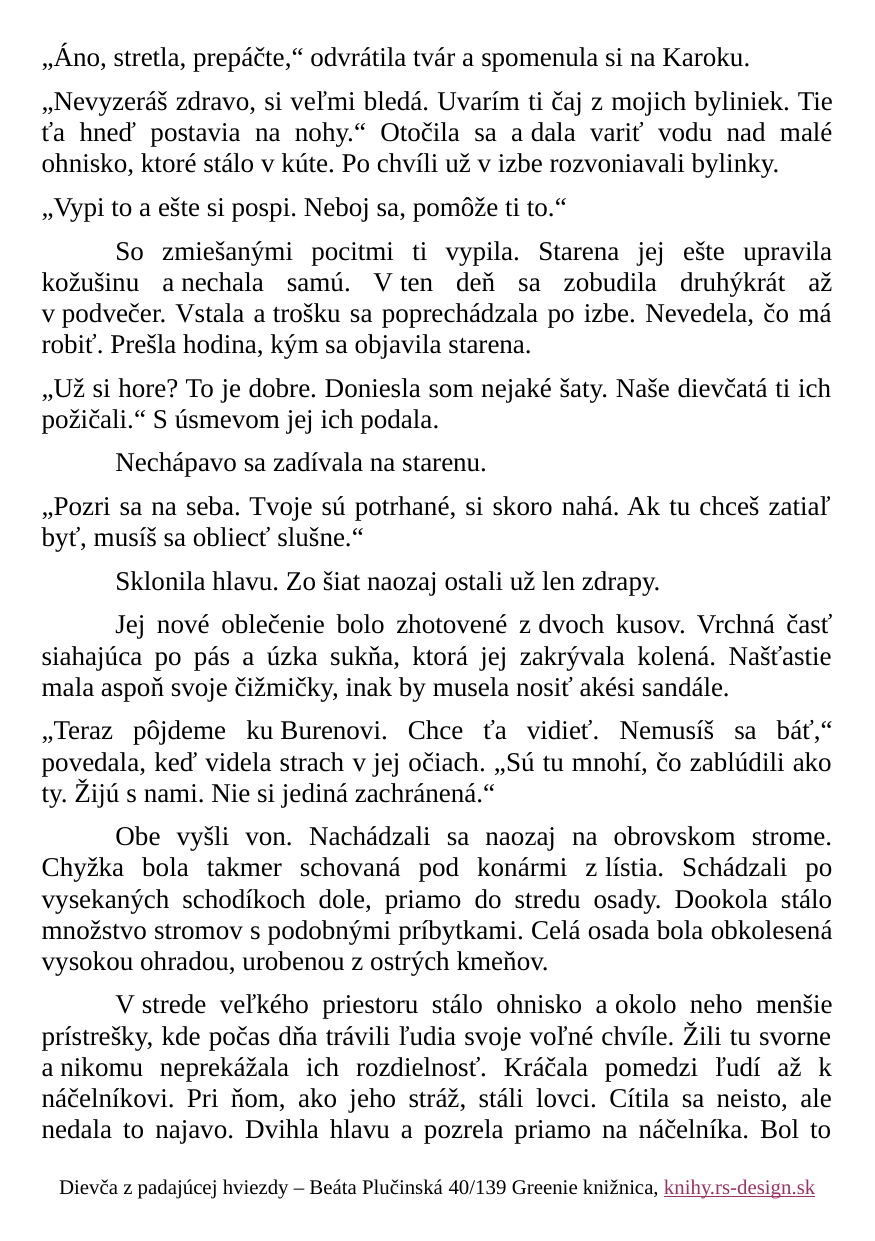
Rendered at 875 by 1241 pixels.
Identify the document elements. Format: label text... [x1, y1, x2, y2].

text V strede veľkého priestoru stálo ohnisko a okolo neho menšie prístrešky, kde počas dňa trávili ľudia svoje voľné chvíle. Žili tu svorne a nikomu neprekážala ich rozdielnosť. Kráčala pomedzi ľudí až k náčelníkovi. Pri ňom, ako jeho stráž, stáli lovci. Cítila sa neisto, ale nedala to najavo. Dvihla hlavu a pozrela priamo na náčelníka. Bol to [41, 989, 833, 1144]
text So zmiešanými pocitmi ti vypila. Starena jej ešte upravila kožušinu a nechala samú. V ten deň sa zobudila druhýkrát až v podvečer. Vstala a trošku sa poprechádzala po izbe. Nevedela, čo má robiť. Prešla hodina, kým sa objavila starena. [41, 234, 833, 359]
text Obe vyšli von. Nachádzali sa naozaj na obrovskom strome. Chyžka bola takmer schovaná pod konármi z lístia. Schádzali po vysekaných schodíkoch dole, priamo do stredu osady. Dookola stálo množstvo stromov s podobnými príbytkami. Celá osada bola obkolesená vysokou ohradou, urobenou z ostrých kmeňov. [41, 820, 833, 976]
text „Nevyzeráš zdravo, si veľmi bledá. Uvarím ti čaj z mojich byliniek. Tie ťa hneď postavia na nohy.“ Otočila sa a dala variť vodu nad malé ohnisko, ktoré stálo v kúte. Po chvíli už v izbe rozvoniavali bylinky. [41, 85, 833, 178]
text „Áno, stretla, prepáčte,“ odvrátila tvár a spomenula si na Karoku. [41, 41, 833, 72]
text Jej nové oblečenie bolo zhotovené z dvoch kusov. Vrchná časť siahajúca po pás a úzka sukňa, ktorá jej zakrývala kolená. Našťastie mala aspoň svoje čižmičky, inak by musela nosiť akési sandále. [41, 608, 833, 702]
text „Vypi to a ešte si pospi. Neboj sa, pomôže ti to.“ [41, 191, 833, 222]
text Nechápavo sa zadívala na starenu. [41, 446, 833, 478]
text „Už si hore? To je dobre. Doniesla som nejaké šaty. Naše dievčatá ti ich požičali.“ S úsmevom jej ich podala. [41, 372, 833, 434]
text Sklonila hlavu. Zo šiat naozaj ostali už len zdrapy. [41, 565, 833, 596]
text „Pozri sa na seba. Tvoje sú potrhané, si skoro nahá. Ak tu chceš zatiaľ byť, musíš sa obliecť slušne.“ [41, 490, 833, 552]
text „Teraz pôjdeme ku Burenovi. Chce ťa vidieť. Nemusíš sa báť,“ povedala, keď videla strach v jej očiach. „Sú tu mnohí, čo zablúdili ako ty. Žijú s nami. Nie si jediná zachránená.“ [41, 714, 833, 808]
